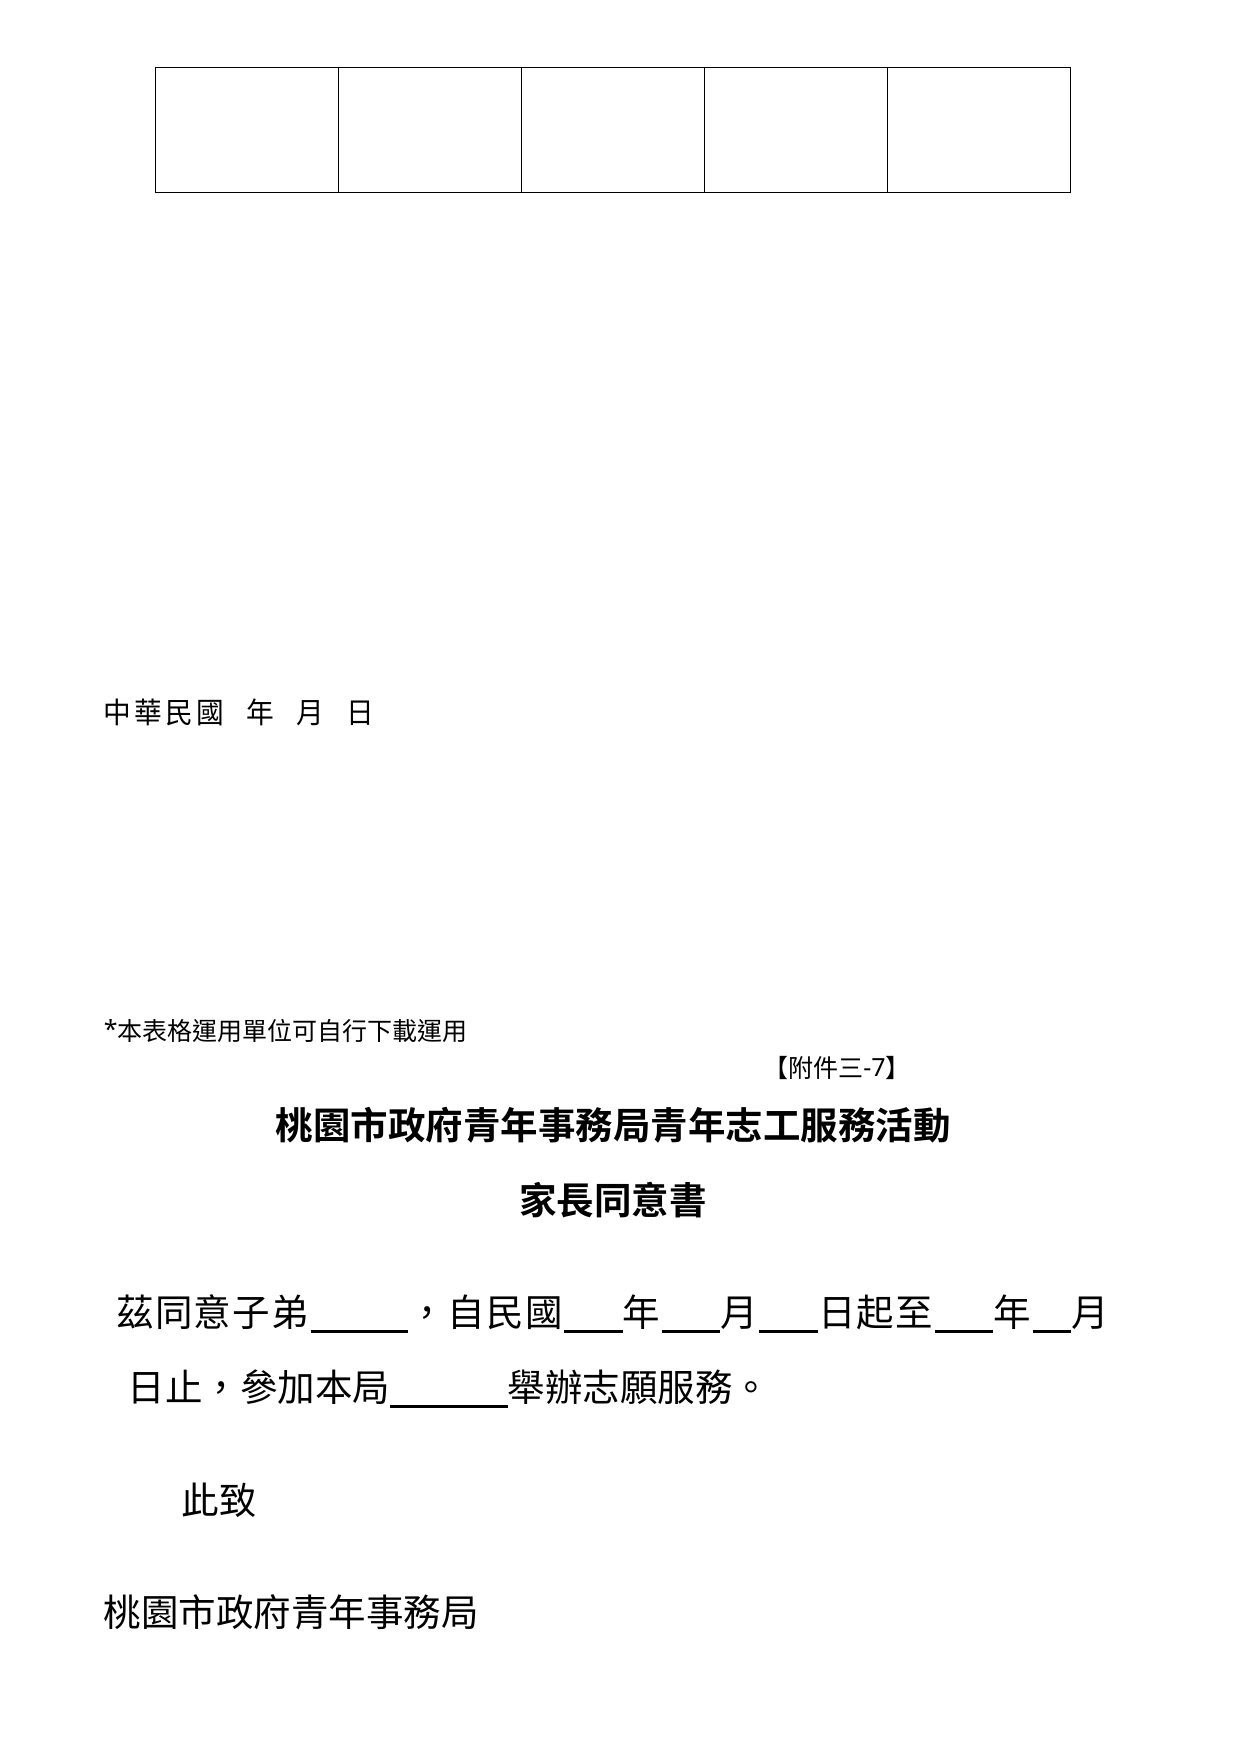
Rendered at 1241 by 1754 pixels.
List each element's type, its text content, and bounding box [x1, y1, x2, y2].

text *本表格運用單位可自行下載運用 [103, 1004, 1122, 1042]
table_cell [888, 68, 1070, 192]
text 此致 [103, 1454, 1122, 1529]
text 桃園市政府青年事務局 [103, 1567, 1122, 1642]
text 【附件三-7】 [103, 1042, 1122, 1079]
table_cell [339, 68, 521, 192]
text 桃園市政府青年事務局青年志工服務活動 [103, 1079, 1122, 1154]
text 中華民國 年 月 日 [103, 667, 1078, 742]
table_cell [705, 68, 887, 192]
text 茲同意子弟 ，自民國 年 月 日起至 年 月 日止，參加本局 舉辦志願服務。 [116, 1267, 1110, 1417]
text 家長同意書 [141, 1154, 1085, 1229]
table_cell [522, 68, 704, 192]
table_cell [156, 68, 338, 192]
